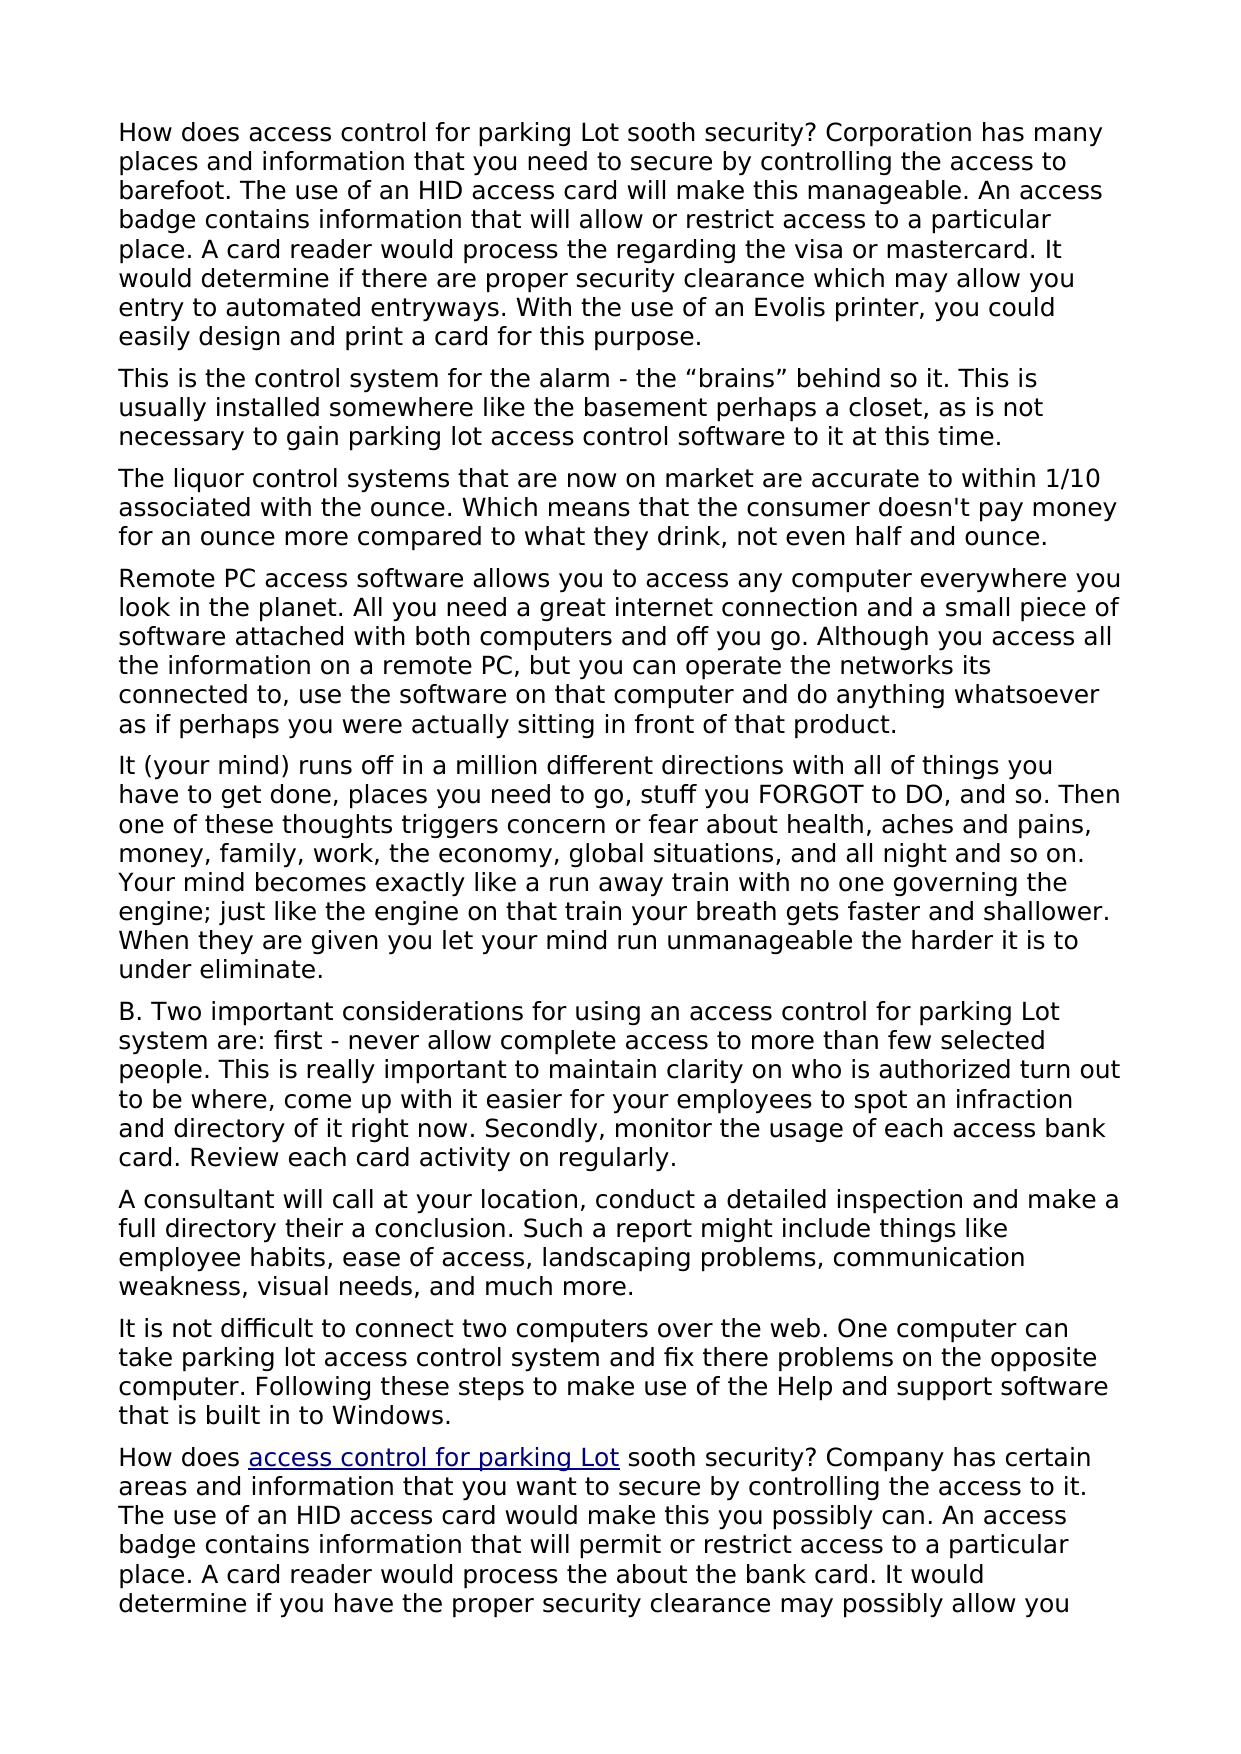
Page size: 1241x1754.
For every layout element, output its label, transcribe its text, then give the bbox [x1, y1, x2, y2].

text A consultant will call at your location, conduct a detailed inspection and make a full directory their a conclusion. Such a report might include things like employee habits, ease of access, landscaping problems, communication weakness, visual needs, and much more. [118, 1185, 1122, 1301]
text The liquor control systems that are now on market are accurate to within 1/10 associated with the ounce. Which means that the consumer doesn't pay money for an ounce more compared to what they drink, not even half and ounce. [118, 464, 1122, 551]
text B. Two important considerations for using an access control for parking Lot system are: first - never allow complete access to more than few selected people. This is really important to maintain clarity on who is authorized turn out to be where, come up with it easier for your employees to spot an infraction and directory of it right now. Secondly, monitor the usage of each access bank card. Review each card activity on regularly. [118, 997, 1122, 1172]
text Remote PC access software allows you to access any computer everywhere you look in the planet. All you need a great internet connection and a small piece of software attached with both computers and off you go. Although you access all the information on a remote PC, but you can operate the networks its connected to, use the software on that computer and do anything whatsoever as if perhaps you were actually sitting in front of that product. [118, 564, 1122, 739]
text It is not difficult to connect two computers over the web. One computer can take parking lot access control system and fix there problems on the opposite computer. Following these steps to make use of the Help and support software that is built in to Windows. [118, 1314, 1122, 1431]
text It (your mind) runs off in a million different directions with all of things you have to get done, places you need to go, stuff you FORGOT to DO, and so. Then one of these thoughts triggers concern or fear about health, aches and pains, money, family, work, the economy, global situations, and all night and so on. Your mind becomes exactly like a run away train with no one governing the engine; just like the engine on that train your breath gets faster and shallower. When they are given you let your mind run unmanageable the harder it is to under eliminate. [118, 751, 1122, 985]
text How does access control for parking Lot sooth security? Company has certain areas and information that you want to secure by controlling the access to it. The use of an HID access card would make this you possibly can. An access badge contains information that will permit or restrict access to a particular place. A card reader would process the about the bank card. It would determine if you have the proper security clearance may possibly allow you [118, 1443, 1122, 1618]
text This is the control system for the alarm - the “brains” behind so it. This is usually installed somewhere like the basement perhaps a closet, as is not necessary to gain parking lot access control software to it at this time. [118, 364, 1122, 451]
text How does access control for parking Lot sooth security? Corporation has many places and information that you need to secure by controlling the access to barefoot. The use of an HID access card will make this manageable. An access badge contains information that will allow or restrict access to a particular place. A card reader would process the regarding the visa or mastercard. It would determine if there are proper security clearance which may allow you entry to automated entryways. With the use of an Evolis printer, you could easily design and print a card for this purpose. [118, 118, 1122, 351]
